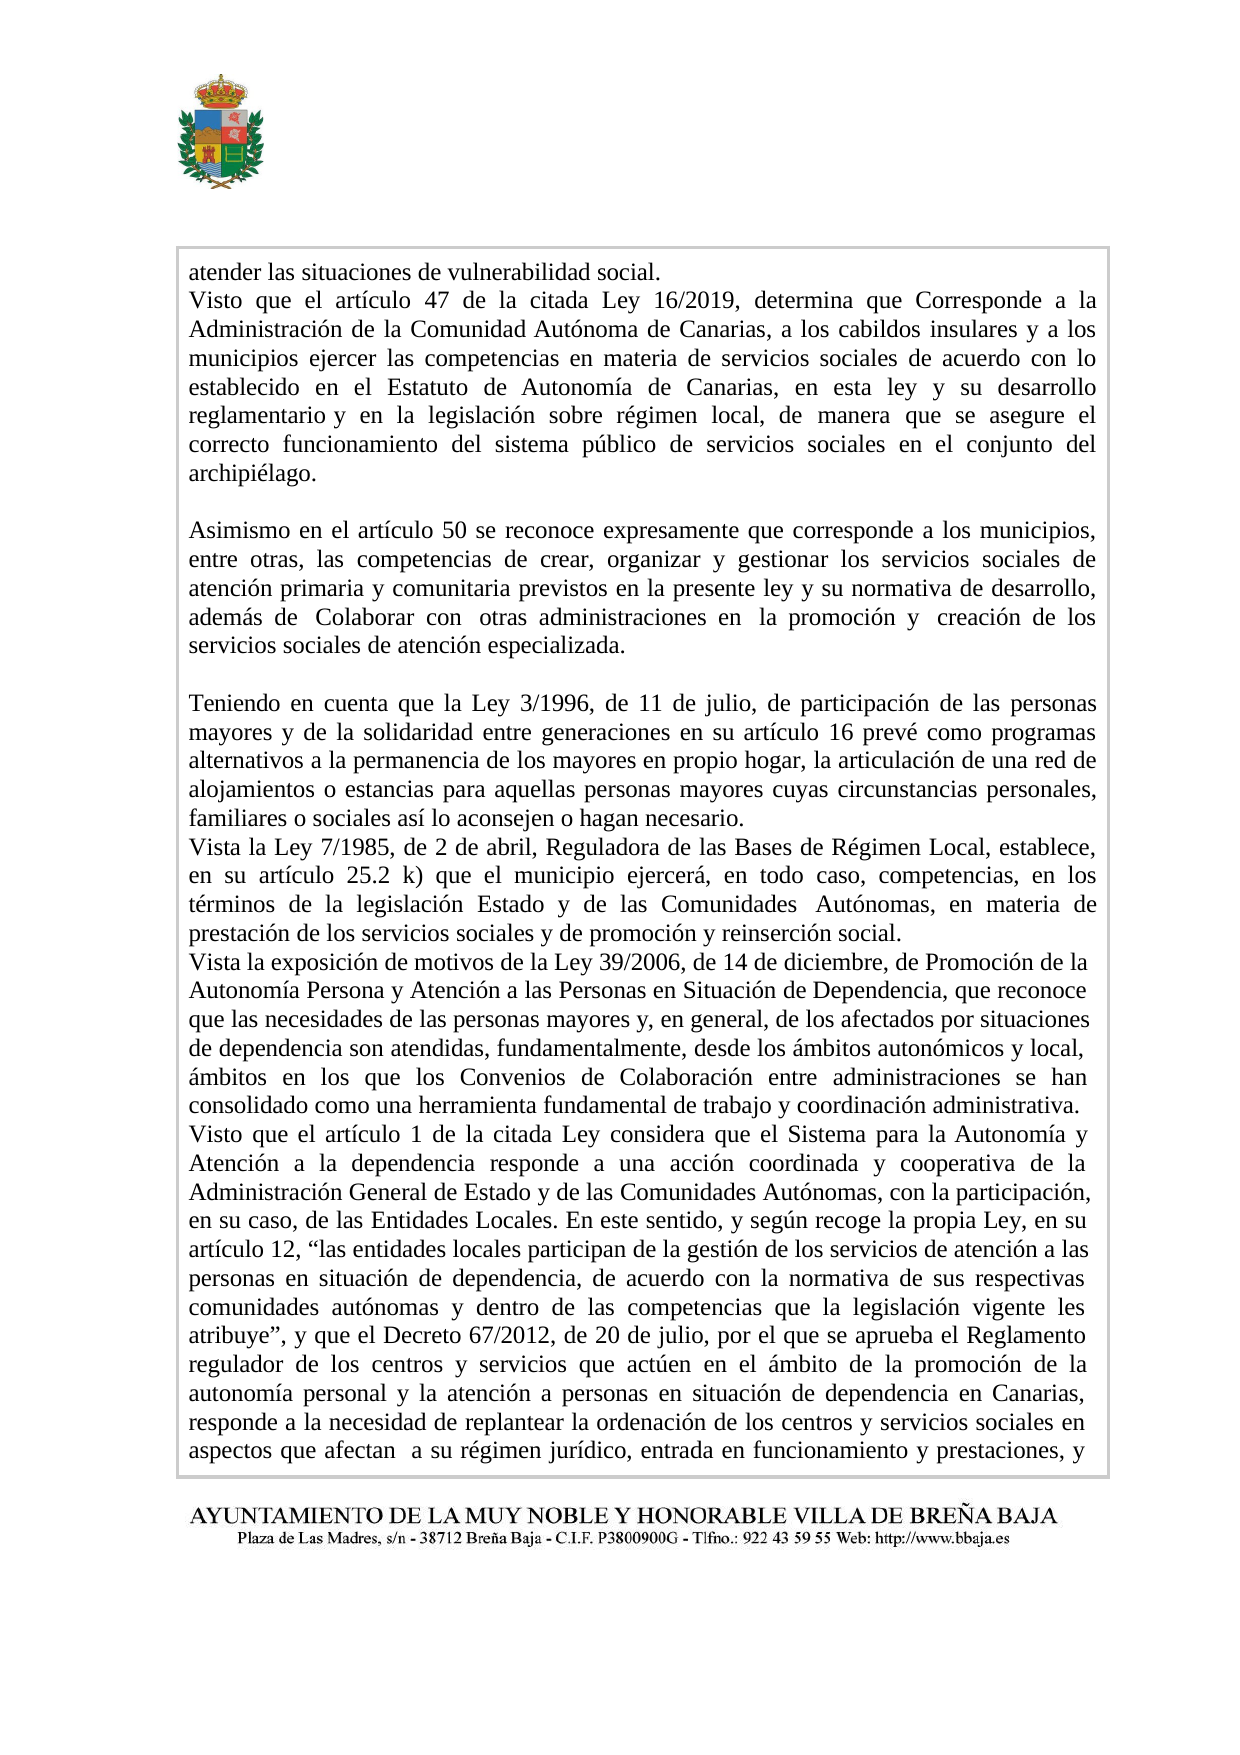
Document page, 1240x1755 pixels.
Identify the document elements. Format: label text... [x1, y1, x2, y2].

text Vista la Ley 7/1985, de 2 de abril, Reguladora de las Bases de Régimen Local, establece, en su artículo 25.2 k) que el municipio ejercerá, en todo caso, competencias, en los términos de la legislación Estado y de las Comunidades Autónomas, en materia de prestación de los servicios sociales y de promoción y reinserción social. [188, 832, 1097, 947]
text [1110, 257, 1196, 285]
text atender las situaciones de vulnerabilidad social. [188, 257, 1107, 285]
text Vista la exposición de motivos de la Ley 39/2006, de 14 de diciembre, de Promoción de la Autonomía Persona y Atención a las Personas en Situación de Dependencia, que reconoce que las necesidades de las personas mayores y, en general, de los afectados por situaciones de dependencia son atendidas, fundamentalmente, desde los ámbitos autonómicos y local, ámbitos en los que los Convenios de Colaboración entre administraciones se han consolidado como una herramienta fundamental de trabajo y coordinación administrativa. Visto que el artículo 1 de la citada Ley considera que el Sistema para la Autonomía y Atención a la dependencia responde a una acción coordinada y cooperativa de la Administración General de Estado y de las Comunidades Autónomas, con la participación, en su caso, de las Entidades Locales. En este sentido, y según recoge la propia Ley, en su artículo 12, “las entidades locales participan de la gestión de los servicios de atención a las personas en situación de dependencia, de acuerdo con la normativa de sus respectivas comunidades autónomas y dentro de las competencias que la legislación vigente les atribuye”, y que el Decreto 67/2012, de 20 de julio, por el que se aprueba el Reglamento regulador de los centros y servicios que actúen en el ámbito de la promoción de la autonomía personal y la atención a personas en situación de dependencia en Canarias, responde a la necesidad de replantear la ordenación de los centros y servicios sociales en aspectos que afectan a su régimen jurídico, entrada en funcionamiento y prestaciones, y [188, 947, 1093, 1464]
text Teniendo en cuenta que la Ley 3/1996, de 11 de julio, de participación de las personas mayores y de la solidaridad entre generaciones en su artículo 16 prevé como programas alternativos a la permanencia de los mayores en propio hogar, la articulación de una red de alojamientos o estancias para aquellas personas mayores cuyas circunstancias personales, familiares o sociales así lo aconsejen o hagan necesario. [188, 688, 1097, 832]
text Asimismo en el artículo 50 se reconoce expresamente que corresponde a los municipios, entre otras, las competencias de crear, organizar y gestionar los servicios sociales de atención primaria y comunitaria previstos en la presente ley y su normativa de desarrollo, además de Colaborar con otras administraciones en la promoción y creación de los servicios sociales de atención especializada. [188, 515, 1097, 659]
text Visto que el artículo 47 de la citada Ley 16/2019, determina que Corresponde a la Administración de la Comunidad Autónoma de Canarias, a los cabildos insulares y a los municipios ejercer las competencias en materia de servicios sociales de acuerdo con lo establecido en el Estatuto de Autonomía de Canarias, en esta ley y su desarrollo reglamentario y en la legislación sobre régimen local, de manera que se asegure el correcto funcionamiento del sistema público de servicios sociales en el conjunto del archipiélago. [188, 285, 1097, 487]
